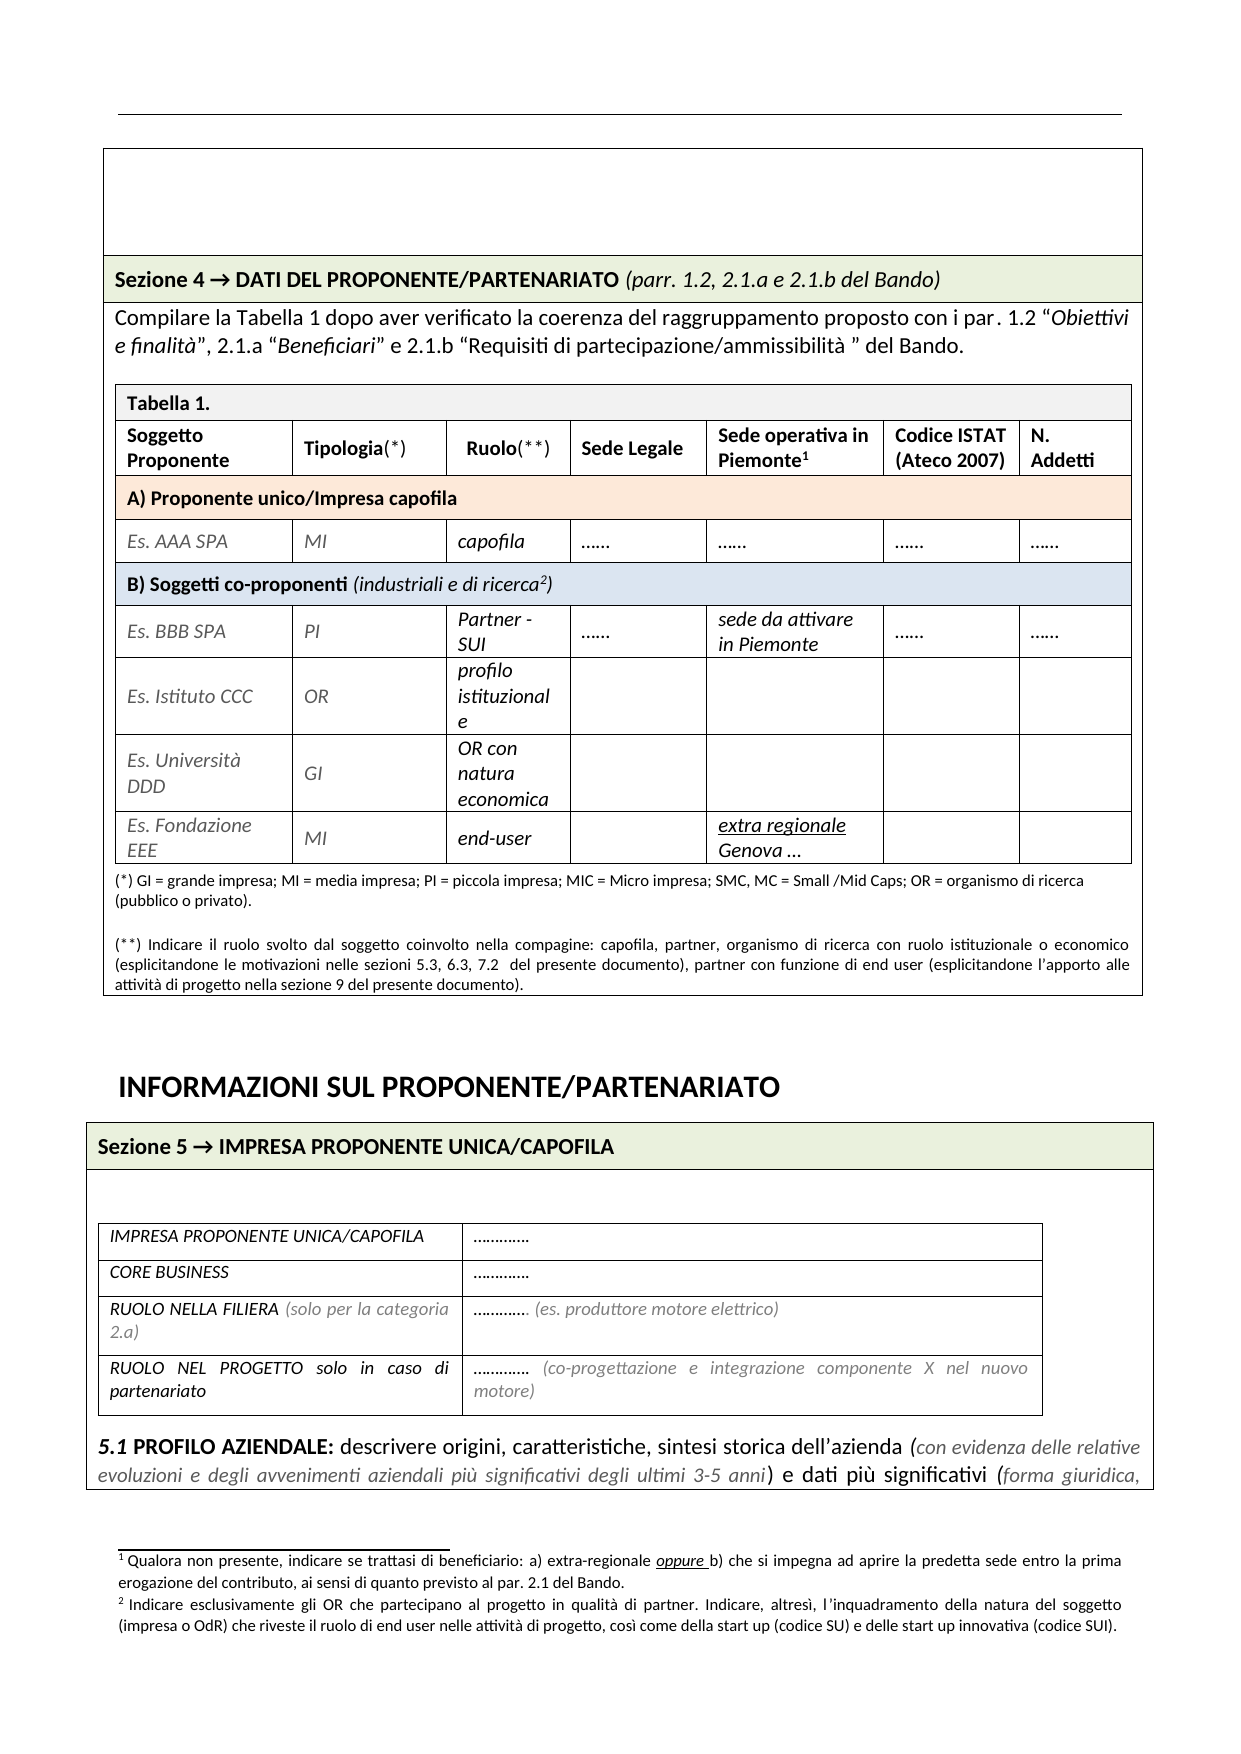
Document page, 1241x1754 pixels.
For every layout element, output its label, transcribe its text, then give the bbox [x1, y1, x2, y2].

table_cell Es. Fondazione EEE [116, 812, 292, 863]
table_cell …… [884, 520, 1019, 562]
table_cell Compilare la Tabella 1 dopo aver verificato la coerenza del raggruppamento proposto con i par. 1.2 “Obiettivi e finalità”, 2.1.a “Beneficiari” e 2.1.b “Requisiti di partecipazione/ammissibilità ” del Bando. (*) GI = grande impresa; MI = media impresa; PI = piccola impresa; MIC = Micro impresa; SMC, MC = Small /Mid Caps; OR = organismo di ricerca (pubblico o privato). (**) Indicare il ruolo svolto dal soggetto coinvolto nella compagine: capofila, partner, organismo di ricerca con ruolo istituzionale o economico (esplicitandone le motivazioni nelle sezioni 5.3, 6.3, 7.2 del presente documento), partner con funzione di end user (esplicitandone l’apporto alle attività di progetto nella sezione 9 del presente documento). [104, 303, 1142, 995]
table_cell MI [293, 520, 446, 562]
text INFORMAZIONI SUL PROPONENTE/PARTENARIATO [118, 1067, 1122, 1105]
table_cell end-user [447, 812, 570, 863]
table_cell Sezione 4 → DATI DEL PROPONENTE/PARTENARIATO (parr. 1.2, 2.1.a e 2.1.b del Bando) [104, 256, 1142, 302]
table_cell …… [571, 520, 706, 562]
table_header Tabella 1. [116, 385, 1131, 420]
table_cell RUOLO NELLA FILIERA (solo per la categoria 2.a) [99, 1297, 462, 1355]
table_cell Sede operativa in Piemonte [707, 421, 883, 475]
table_cell …………. [463, 1261, 1042, 1296]
table_cell Es. BBB SPA [116, 606, 292, 657]
table_cell Es. AAA SPA [116, 520, 292, 562]
table_cell OR [293, 658, 446, 734]
table_cell Sede Legale [571, 421, 706, 475]
table_cell profilo istituzionale [447, 658, 570, 734]
table_cell [884, 735, 1019, 811]
table_cell …… [1020, 606, 1131, 657]
table_cell …………. (co-progettazione e integrazione componente X nel nuovo motore) [463, 1356, 1042, 1415]
table_cell [571, 658, 706, 734]
table_cell [707, 658, 883, 734]
table_cell Ruolo(**) [447, 421, 570, 475]
table_cell …… [1020, 520, 1131, 562]
table_cell A) Proponente unico/Impresa capofila [116, 476, 1131, 519]
table_cell Soggetto Proponente [116, 421, 292, 475]
table_cell [707, 735, 883, 811]
table_cell Tipologia(*) [293, 421, 446, 475]
table_cell …… [884, 606, 1019, 657]
table_cell Partner - SUI [447, 606, 570, 657]
table_cell [1020, 812, 1131, 863]
table_cell [1020, 735, 1131, 811]
table_cell MI [293, 812, 446, 863]
table_cell …… [571, 606, 706, 657]
table_cell capofila [447, 520, 570, 562]
table_header IMPRESA PROPONENTE UNICA/CAPOFILA [99, 1224, 462, 1259]
table_cell 5.1 PROFILO AZIENDALE: descrivere origini, caratteristiche, sintesi storica dell’azienda (con evidenza delle relative evoluzioni e degli avvenimenti aziendali più significativi degli ultimi 3-5 anni) e dati più significativi (forma giuridica, [87, 1170, 1153, 1488]
table_header Sezione 5 → IMPRESA PROPONENTE UNICA/CAPOFILA [87, 1123, 1153, 1169]
table_cell RUOLO NEL PROGETTO solo in caso di partenariato [99, 1356, 462, 1415]
table_cell OR con natura economica [447, 735, 570, 811]
table_header …………. [463, 1224, 1042, 1259]
table_cell Es. Istituto CCC [116, 658, 292, 734]
table_cell CORE BUSINESS [99, 1261, 462, 1296]
table_cell …… [707, 520, 883, 562]
table_cell [104, 149, 1142, 255]
table_cell [571, 812, 706, 863]
table_cell sede da attivare in Piemonte [707, 606, 883, 657]
table_cell [884, 812, 1019, 863]
table_cell N. Addetti [1020, 421, 1131, 475]
table_cell [1020, 658, 1131, 734]
table_cell GI [293, 735, 446, 811]
table_cell [884, 658, 1019, 734]
table_cell Codice ISTAT (Ateco 2007) [884, 421, 1019, 475]
table_cell PI [293, 606, 446, 657]
table_cell B) Soggetti co-proponenti (industriali e di ricerca) [116, 563, 1131, 605]
table_cell …………. (es. produttore motore elettrico) [463, 1297, 1042, 1355]
table_cell Es. Università DDD [116, 735, 292, 811]
table_cell extra regionale Genova … [707, 812, 883, 863]
table_cell [571, 735, 706, 811]
